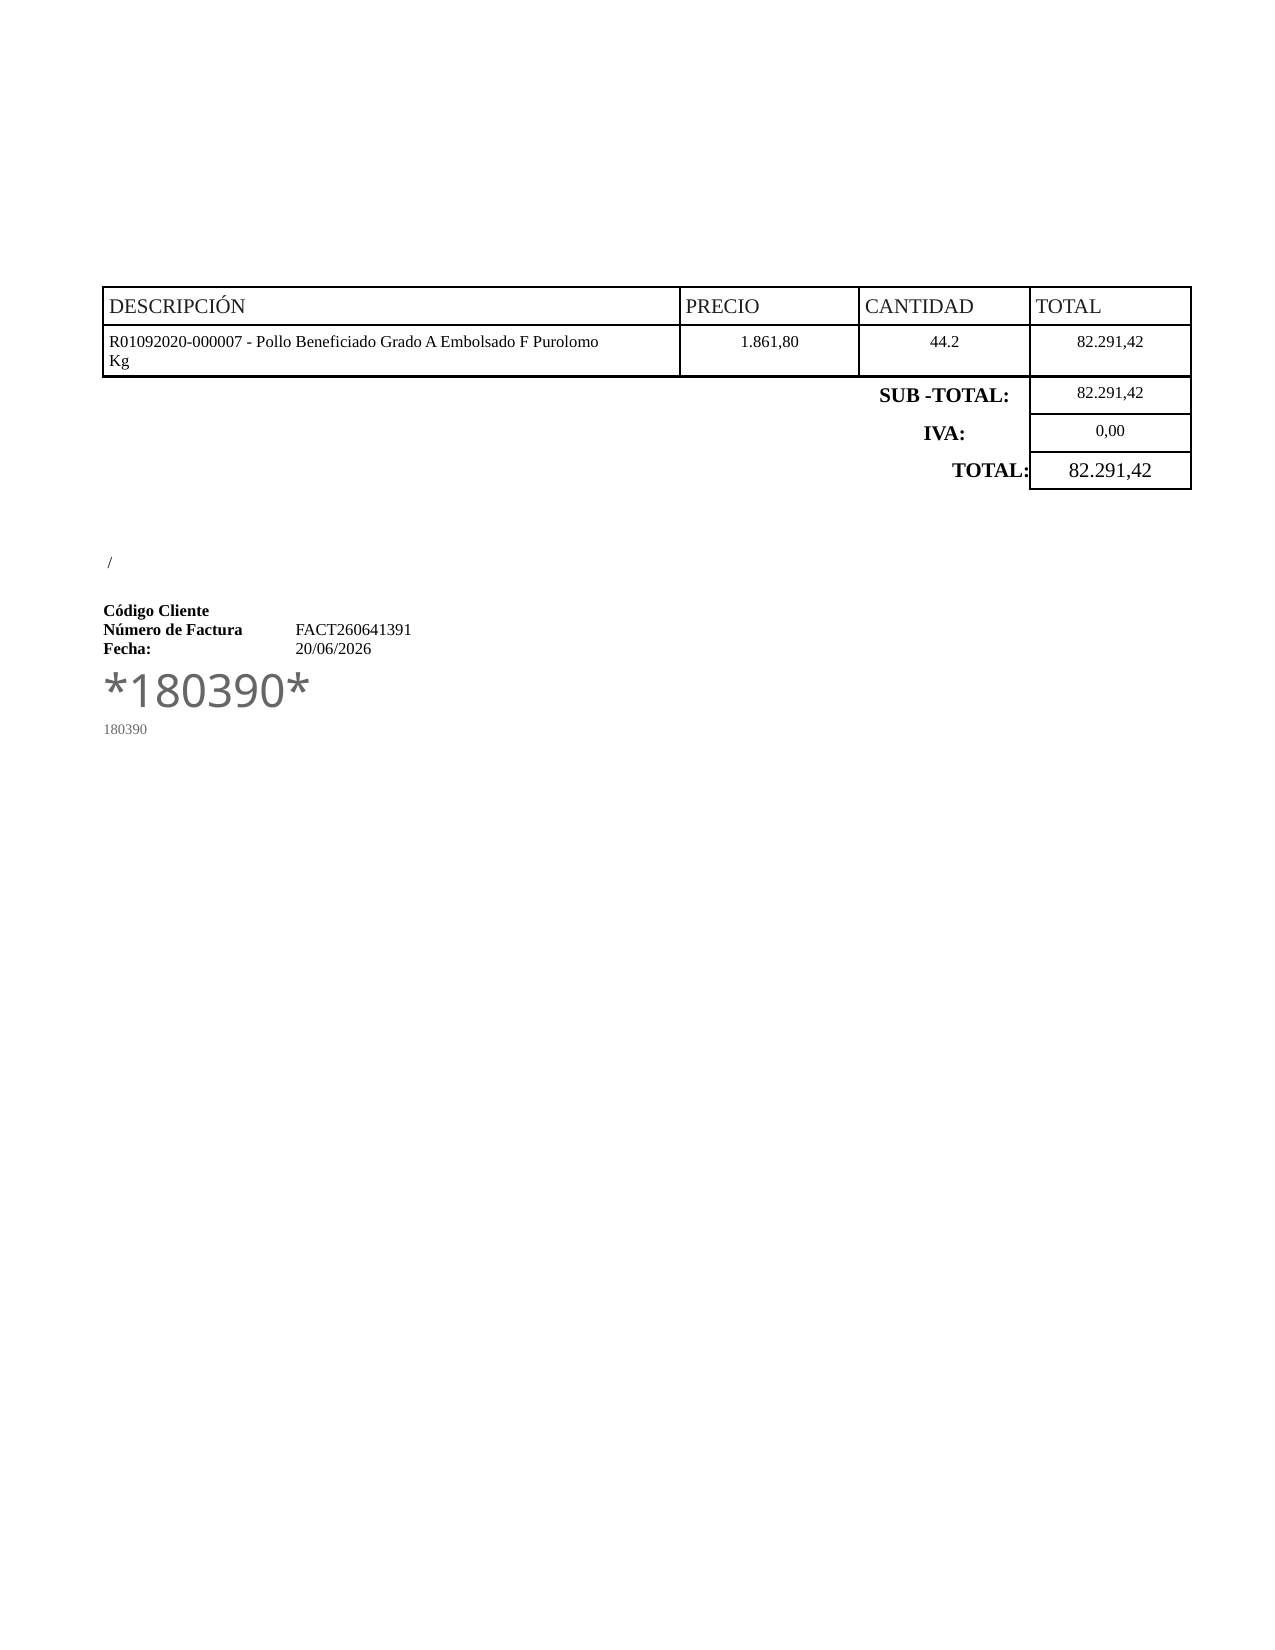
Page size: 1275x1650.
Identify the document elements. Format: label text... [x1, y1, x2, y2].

table_header [295, 601, 517, 620]
table_header [103, 490, 858, 514]
table_cell Fecha: [103, 639, 295, 658]
table_cell Número de Factura [103, 620, 295, 639]
text 180390 [103, 721, 1137, 737]
table_header CANTIDAD [860, 288, 1029, 323]
table_header TOTAL [1031, 288, 1190, 323]
table_cell / [103, 553, 858, 572]
table_cell SUB -TOTAL: [859, 378, 1029, 413]
table_cell 20/06/2026 [295, 639, 517, 658]
table_cell FACT260641391 [295, 620, 517, 639]
table_cell [103, 534, 858, 553]
table_cell [103, 378, 859, 488]
table_cell R01092020-000007 - Pollo Beneficiado Grado A Embolsado F Purolomo Kg [104, 326, 679, 375]
table_header PRECIO [681, 288, 858, 323]
table_cell 82.291,42 [1031, 326, 1190, 375]
table_header Código Cliente [103, 601, 295, 620]
table_cell [103, 514, 858, 533]
table_cell 1.861,80 [681, 326, 858, 375]
table_cell TOTAL: [859, 451, 1029, 488]
table_cell 44.2 [860, 326, 1029, 375]
table_cell 0,00 [1031, 415, 1190, 451]
table_cell 82.291,42 [1031, 453, 1190, 488]
table_header DESCRIPCIÓN [104, 288, 679, 323]
text *180390* [103, 658, 1137, 721]
table_cell IVA: [859, 413, 1029, 451]
table_cell 82.291,42 [1031, 378, 1190, 413]
